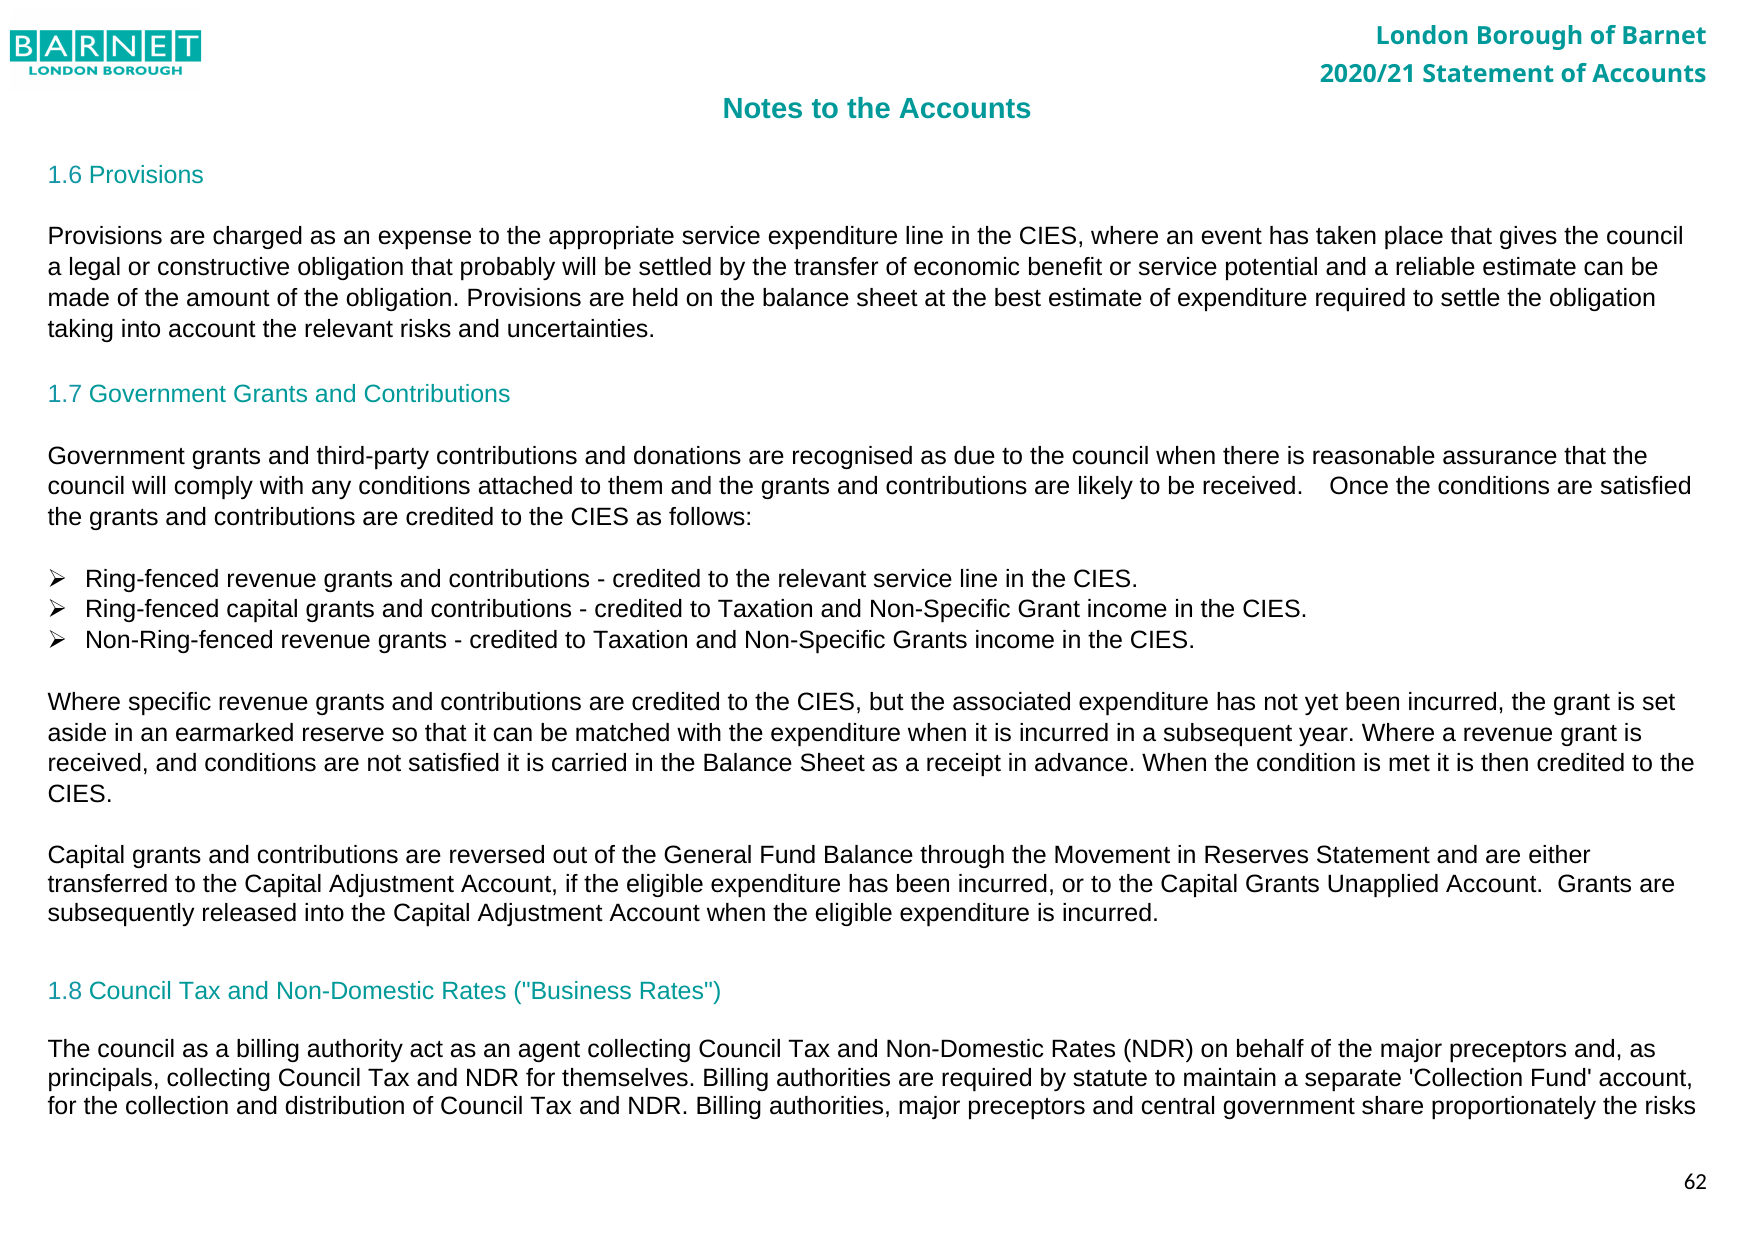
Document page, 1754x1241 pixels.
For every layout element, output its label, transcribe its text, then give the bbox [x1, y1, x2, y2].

text The council as a billing authority act as an agent collecting Council Tax and Non-Domestic Rates (NDR) on behalf of the major preceptors and, as principals, collecting Council Tax and NDR for themselves. Billing authorities are required by statute to maintain a separate 'Collection Fund' account, for the collection and distribution of Council Tax and NDR. Billing authorities, major preceptors and central government share proportionately the risks [47, 1034, 1707, 1120]
subtitle Government Grants and Contributions [47, 379, 1707, 408]
text Government grants and third-party contributions and donations are recognised as due to the council when there is reasonable assurance that the council will comply with any conditions attached to them and the grants and contributions are likely to be received. Once the conditions are satisfied the grants and contributions are credited to the CIES as follows: [47, 441, 1707, 531]
list Non-Ring-fenced revenue grants - credited to Taxation and Non-Specific Grants income in the CIES. [47, 625, 1707, 654]
list Ring-fenced revenue grants and contributions - credited to the relevant service line in the CIES. [47, 563, 1707, 592]
subtitle Council Tax and Non-Domestic Rates ("Business Rates") [47, 976, 1707, 1005]
subtitle Provisions [47, 160, 1707, 189]
text Where specific revenue grants and contributions are credited to the CIES, but the associated expenditure has not yet been incurred, the grant is set aside in an earmarked reserve so that it can be matched with the expenditure when it is incurred in a subsequent year. Where a revenue grant is received, and conditions are not satisfied it is carried in the Balance Sheet as a receipt in advance. When the condition is met it is then credited to the CIES. [47, 687, 1707, 808]
text Capital grants and contributions are reversed out of the General Fund Balance through the Movement in Reserves Statement and are either transferred to the Capital Adjustment Account, if the eligible expenditure has been incurred, or to the Capital Grants Unapplied Account. Grants are subsequently released into the Capital Adjustment Account when the eligible expenditure is incurred. [47, 840, 1707, 927]
list Ring-fenced capital grants and contributions - credited to Taxation and Non-Specific Grant income in the CIES. [47, 594, 1707, 623]
text Provisions are charged as an expense to the appropriate service expenditure line in the CIES, where an event has taken place that gives the council a legal or constructive obligation that probably will be settled by the transfer of economic benefit or service potential and a reliable estimate can be made of the amount of the obligation. Provisions are held on the balance sheet at the best estimate of expenditure required to settle the obligation taking into account the relevant risks and uncertainties. [47, 221, 1707, 342]
